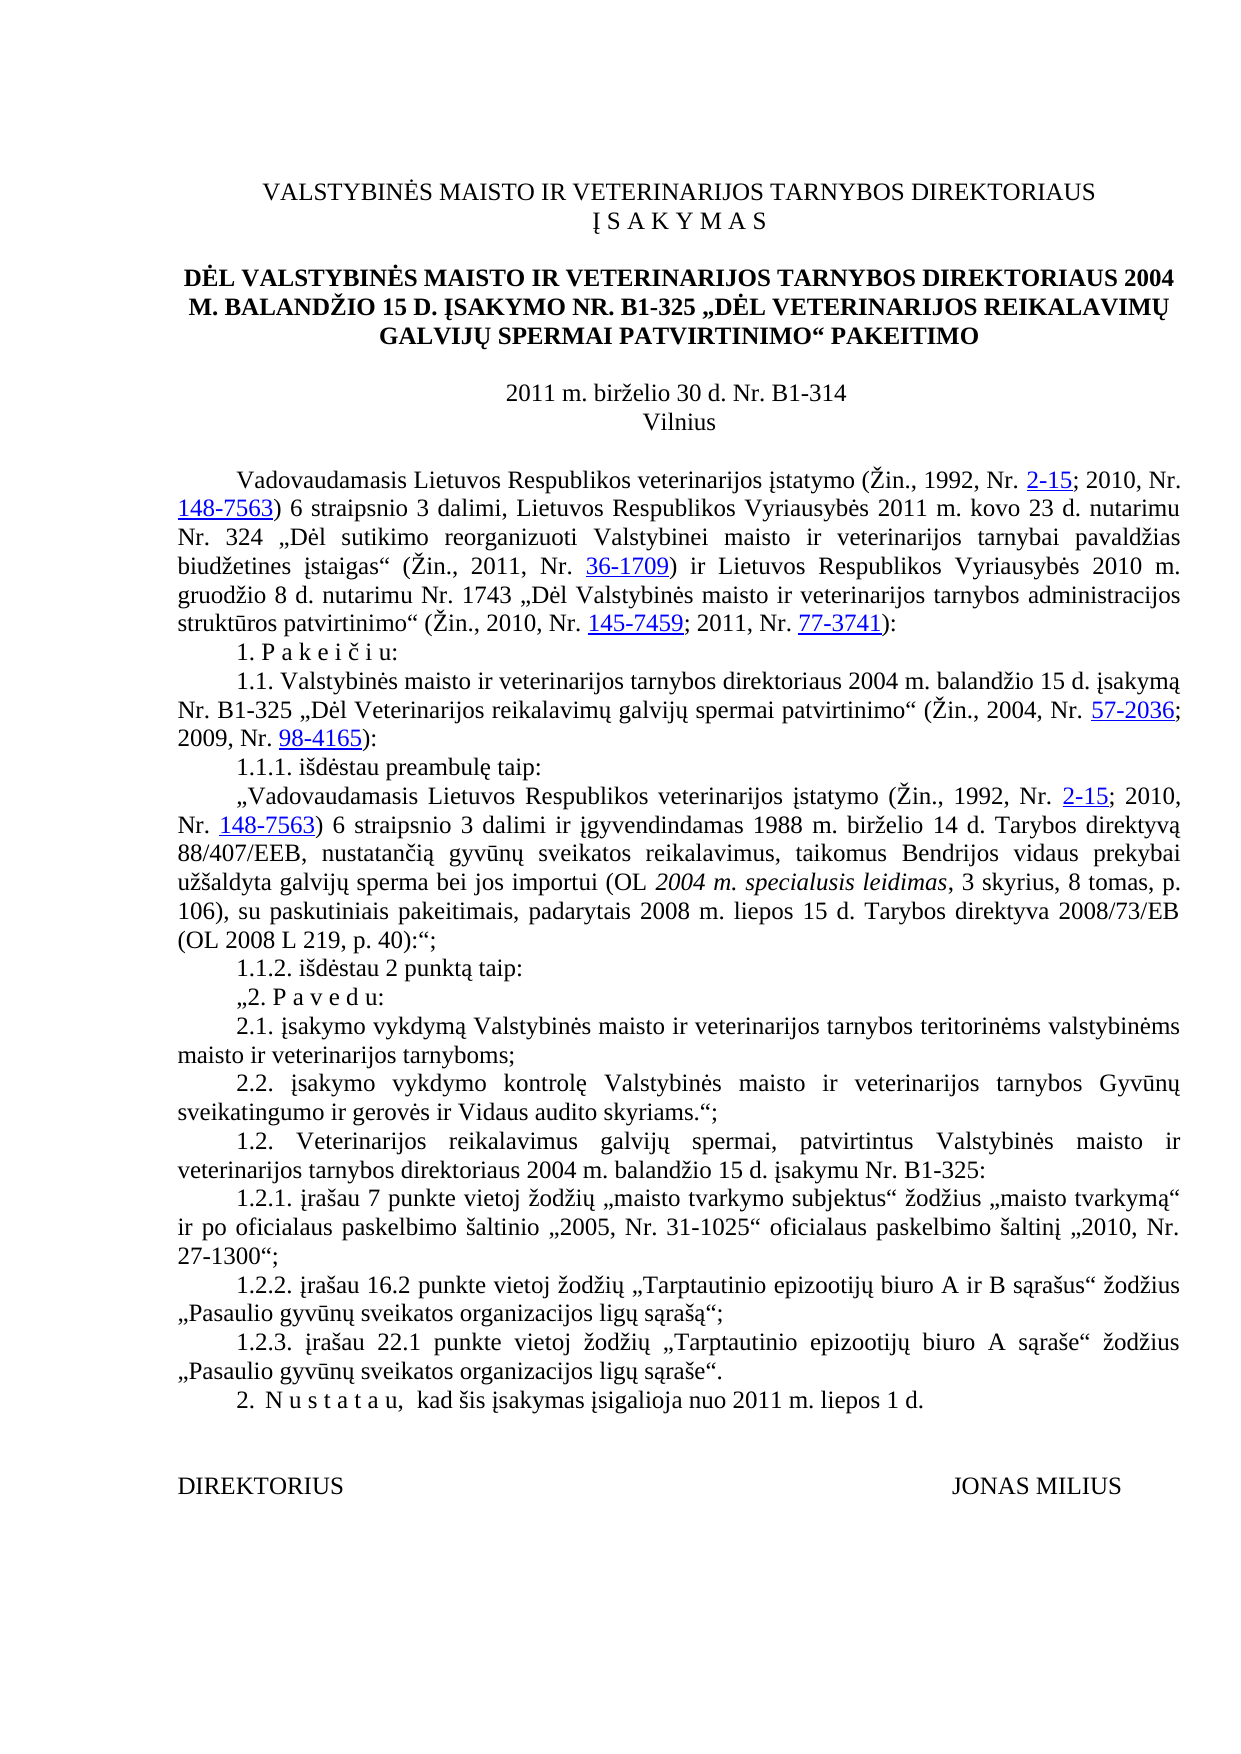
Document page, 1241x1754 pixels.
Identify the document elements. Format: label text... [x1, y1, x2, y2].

text VALSTYBINĖS MAISTO IR VETERINARIJOS TARNYBOS DIREKTORIAUS [177, 177, 1181, 206]
text 1.2.2. įrašau 16.2 punkte vietoj žodžių „Tarptautinio epizootijų biuro A ir B sąrašus“ žodžius „Pasaulio gyvūnų sveikatos organizacijos ligų sąrašą“; [177, 1270, 1181, 1327]
text 1.2.3. įrašau 22.1 punkte vietoj žodžių „Tarptautinio epizootijų biuro A sąraše“ žodžius „Pasaulio gyvūnų sveikatos organizacijos ligų sąraše“. [177, 1327, 1181, 1385]
text 1.2.1. įrašau 7 punkte vietoj žodžių „maisto tvarkymo subjektus“ žodžius „maisto tvarkymą“ ir po oficialaus paskelbimo šaltinio „2005, Nr. 31-1025“ oficialaus paskelbimo šaltinį „2010, Nr. 27-1300“; [177, 1183, 1181, 1270]
text 2.2. įsakymo vykdymo kontrolę Valstybinės maisto ir veterinarijos tarnybos Gyvūnų sveikatingumo ir gerovės ir Vidaus audito skyriams.“; [177, 1068, 1181, 1126]
text 2. Nustatau, kad šis įsakymas įsigalioja nuo 2011 m. liepos 1 d. [177, 1385, 1181, 1413]
text Vadovaudamasis Lietuvos Respublikos veterinarijos įstatymo (Žin., 1992, Nr. 2-15; 2010, Nr. 148-7563) 6 straipsnio 3 dalimi, Lietuvos Respublikos Vyriausybės 2011 m. kovo 23 d. nutarimu Nr. 324 „Dėl sutikimo reorganizuoti Valstybinei maisto ir veterinarijos tarnybai pavaldžias biudžetines įstaigas“ (Žin., 2011, Nr. 36-1709) ir Lietuvos Respublikos Vyriausybės 2010 m. gruodžio 8 d. nutarimu Nr. 1743 „Dėl Valstybinės maisto ir veterinarijos tarnybos administracijos struktūros patvirtinimo“ (Žin., 2010, Nr. 145-7459; 2011, Nr. 77-3741): [177, 465, 1181, 637]
text 1. Pakeičiu: [177, 637, 1181, 666]
text 2.1. įsakymo vykdymą Valstybinės maisto ir veterinarijos tarnybos teritorinėms valstybinėms maisto ir veterinarijos tarnyboms; [177, 1011, 1181, 1068]
text „2. Pavedu: [177, 982, 1181, 1011]
text 1.1.2. išdėstau 2 punktą taip: [177, 953, 1181, 982]
text „Vadovaudamasis Lietuvos Respublikos veterinarijos įstatymo (Žin., 1992, Nr. 2-15; 2010, Nr. 148-7563) 6 straipsnio 3 dalimi ir įgyvendindamas 1988 m. birželio 14 d. Tarybos direktyvą 88/407/EEB, nustatančią gyvūnų sveikatos reikalavimus, taikomus Bendrijos vidaus prekybai užšaldyta galvijų sperma bei jos importui (OL 2004 m. specialusis leidimas, 3 skyrius, 8 tomas, p. 106), su paskutiniais pakeitimais, padarytais 2008 m. liepos 15 d. Tarybos direktyva 2008/73/EB (OL 2008 L 219, p. 40):“; [177, 781, 1181, 953]
text ĮSAKYMAS [177, 206, 1181, 235]
text Vilnius [177, 407, 1181, 436]
text DĖL VALSTYBINĖS MAISTO IR VETERINARIJOS TARNYBOS DIREKTORIAUS 2004 M. BALANDŽIO 15 D. ĮSAKYMO NR. B1-325 „DĖL VETERINARIJOS REIKALAVIMŲ GALVIJŲ SPERMAI PATVIRTINIMO“ PAKEITIMO [177, 263, 1181, 350]
text 2011 m. birželio 30 d. Nr. B1-314 [177, 378, 1181, 407]
text 1.1. Valstybinės maisto ir veterinarijos tarnybos direktoriaus 2004 m. balandžio 15 d. įsakymą Nr. B1-325 „Dėl Veterinarijos reikalavimų galvijų spermai patvirtinimo“ (Žin., 2004, Nr. 57-2036; 2009, Nr. 98-4165): [177, 666, 1181, 752]
text Direktorius Jonas Milius [177, 1471, 1181, 1500]
text 1.2. Veterinarijos reikalavimus galvijų spermai, patvirtintus Valstybinės maisto ir veterinarijos tarnybos direktoriaus 2004 m. balandžio 15 d. įsakymu Nr. B1-325: [177, 1126, 1181, 1183]
text 1.1.1. išdėstau preambulę taip: [177, 752, 1181, 781]
